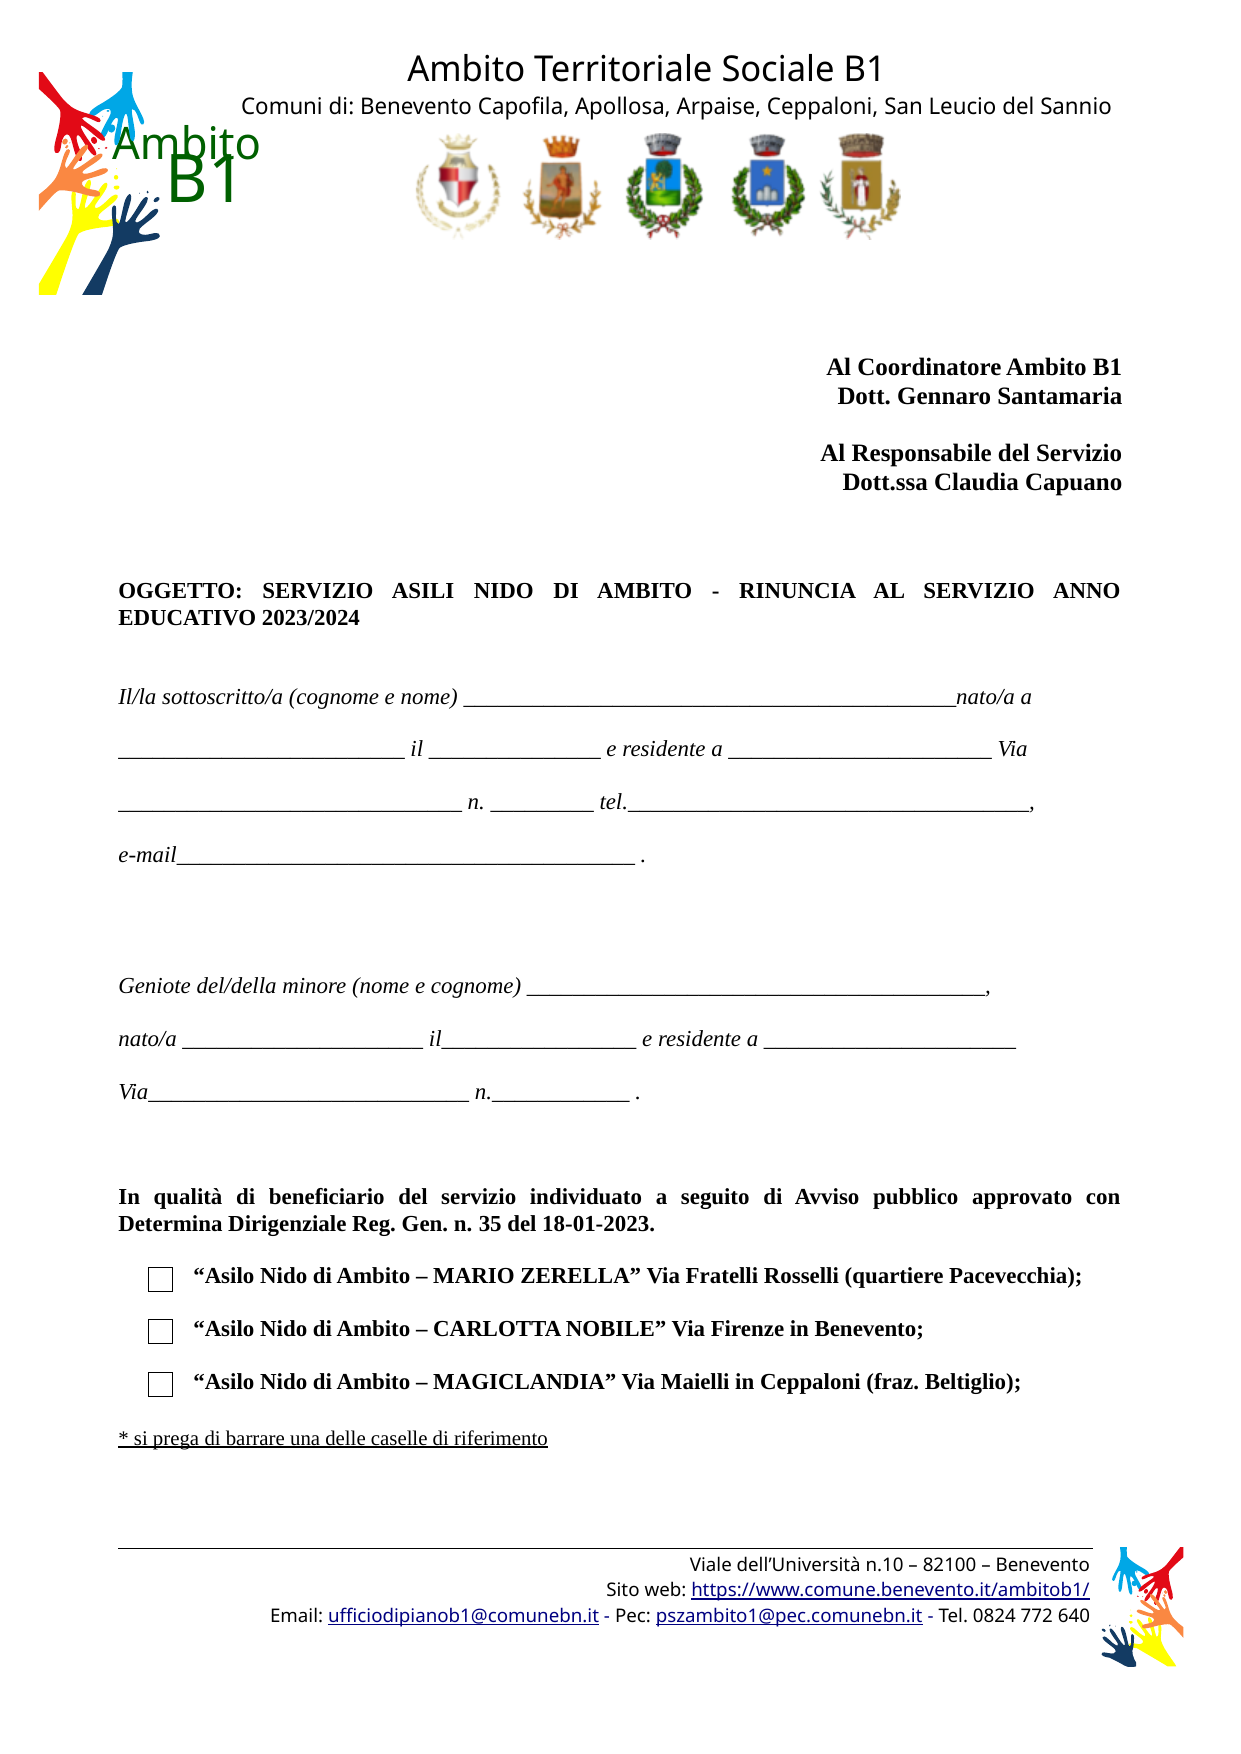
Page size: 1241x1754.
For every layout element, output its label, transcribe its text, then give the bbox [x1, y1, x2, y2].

text Via____________________________ n.____________ . [118, 1078, 1122, 1104]
text OGGETTO: SERVIZIO ASILI NIDO DI AMBITO - RINUNCIA AL SERVIZIO ANNO EDUCATIVO 2023/2024 [118, 577, 1122, 630]
text e-mail________________________________________ . [118, 841, 1122, 867]
list “Asilo Nido di Ambito – MAGICLANDIA” Via Maielli in Ceppaloni (fraz. Beltiglio); [156, 1368, 1122, 1394]
text Dott.ssa Claudia Capuano [118, 467, 1122, 496]
text Il/la sottoscritto/a (cognome e nome) ___________________________________________nato/a a [118, 683, 1122, 709]
list “Asilo Nido di Ambito – MARIO ZERELLA” Via Fratelli Rosselli (quartiere Pacevecchia); [156, 1262, 1122, 1289]
text Geniote del/della minore (nome e cognome) ________________________________________, [118, 973, 1122, 999]
text * si prega di barrare una delle caselle di riferimento [118, 1425, 1122, 1449]
text _________________________ il _______________ e residente a _______________________ Via [118, 735, 1122, 762]
list “Asilo Nido di Ambito – CARLOTTA NOBILE” Via Firenze in Benevento; [156, 1315, 1122, 1342]
text In qualità di beneficiario del servizio individuato a seguito di Avviso pubblico approvato con Determina Dirigenziale Reg. Gen. n. 35 del 18-01-2023. [118, 1183, 1122, 1236]
text Al Responsabile del Servizio [118, 438, 1122, 467]
text nato/a _____________________ il_________________ e residente a ______________________ [118, 1025, 1122, 1052]
text Al Coordinatore Ambito B1 [118, 352, 1122, 381]
text Dott. Gennaro Santamaria [118, 381, 1122, 409]
text ______________________________ n. _________ tel.___________________________________, [118, 788, 1122, 814]
